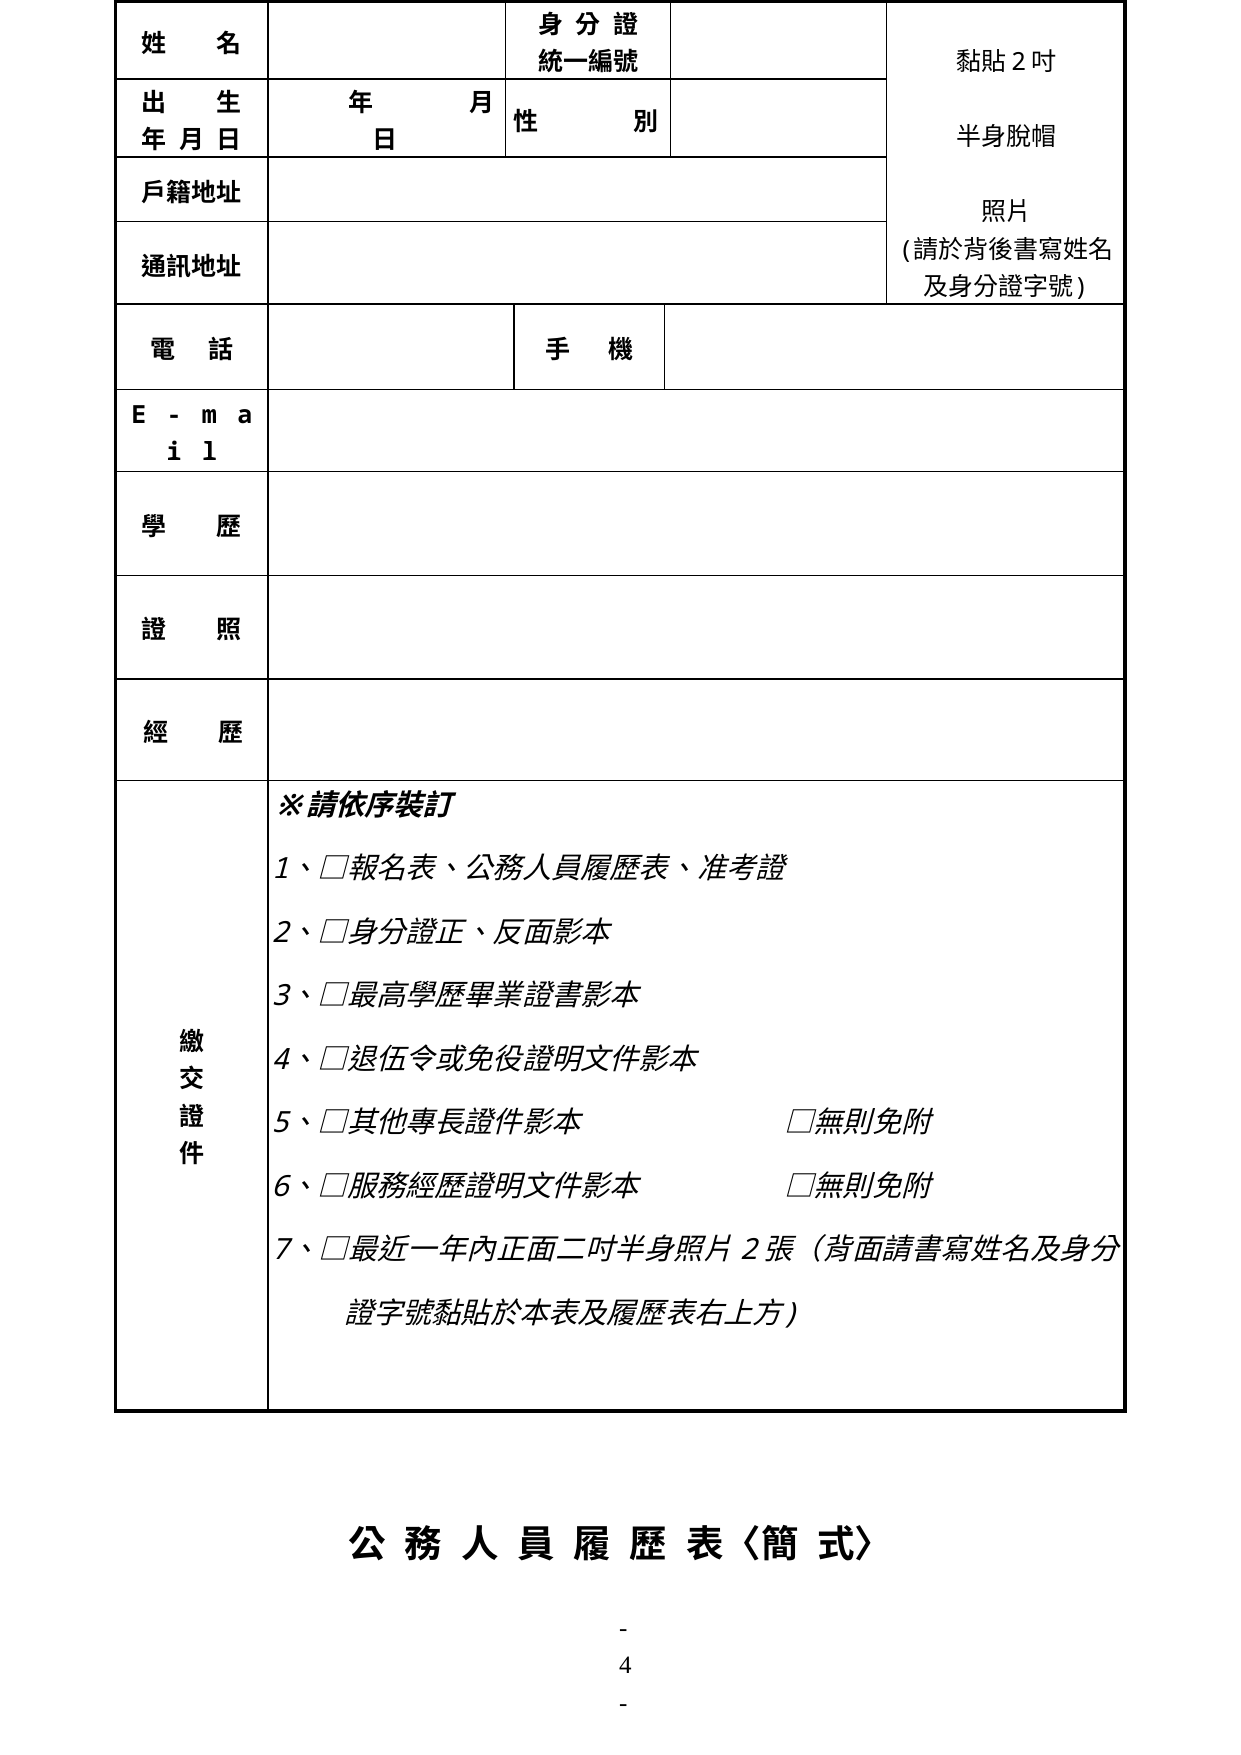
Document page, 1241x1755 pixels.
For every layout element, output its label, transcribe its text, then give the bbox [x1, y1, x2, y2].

table_cell ※請依序裝訂 1、□報名表、公務人員履歷表、准考證 2、□身分證正、反面影本 3、□最高學歷畢業證書影本 4、□退伍令或免役證明文件影本 5、□其他專長證件影本 □無則免附 6、□服務經歷證明文件影本 □無則免附 7、□最近一年內正面二吋半身照片2張（背面請書寫姓名及身分證字號黏貼於本表及履歷表右上方) [269, 781, 1123, 1409]
table_cell [269, 680, 1123, 779]
table_cell [665, 305, 1123, 388]
table_cell 經 歷 [117, 680, 267, 779]
table_cell [671, 80, 886, 156]
table_header [269, 3, 505, 78]
table_cell [269, 472, 1123, 575]
table_cell 性 別 [506, 80, 670, 156]
table_cell 繳 交 證 件 [117, 781, 267, 1409]
table_cell 通訊地址 [117, 222, 267, 303]
table_header 姓 名 [117, 3, 267, 78]
table_cell [269, 390, 1123, 471]
table_header 身 分 證 統一編號 [506, 3, 670, 78]
table_cell 電 話 [117, 305, 267, 388]
table_cell [269, 222, 886, 303]
table_cell 學 歷 [117, 472, 267, 575]
table_cell 戶籍地址 [117, 158, 267, 221]
table_cell [269, 576, 1123, 678]
table_cell 手 機 [515, 305, 664, 388]
table_header 黏貼2吋 半身脫帽 照片 (請於背後書寫姓名及身分證字號) [887, 3, 1123, 303]
table_cell [269, 305, 513, 388]
table_cell 證 照 [117, 576, 267, 678]
table_cell 出 生 年 月 日 [117, 80, 267, 156]
text 公 務 人 員 履 歷 表〈簡 式〉 [118, 1513, 1122, 1568]
table_cell 年 月 日 [269, 80, 505, 156]
table_header [671, 3, 886, 78]
table_cell E - m a i l [117, 390, 267, 471]
table_cell [269, 158, 886, 221]
